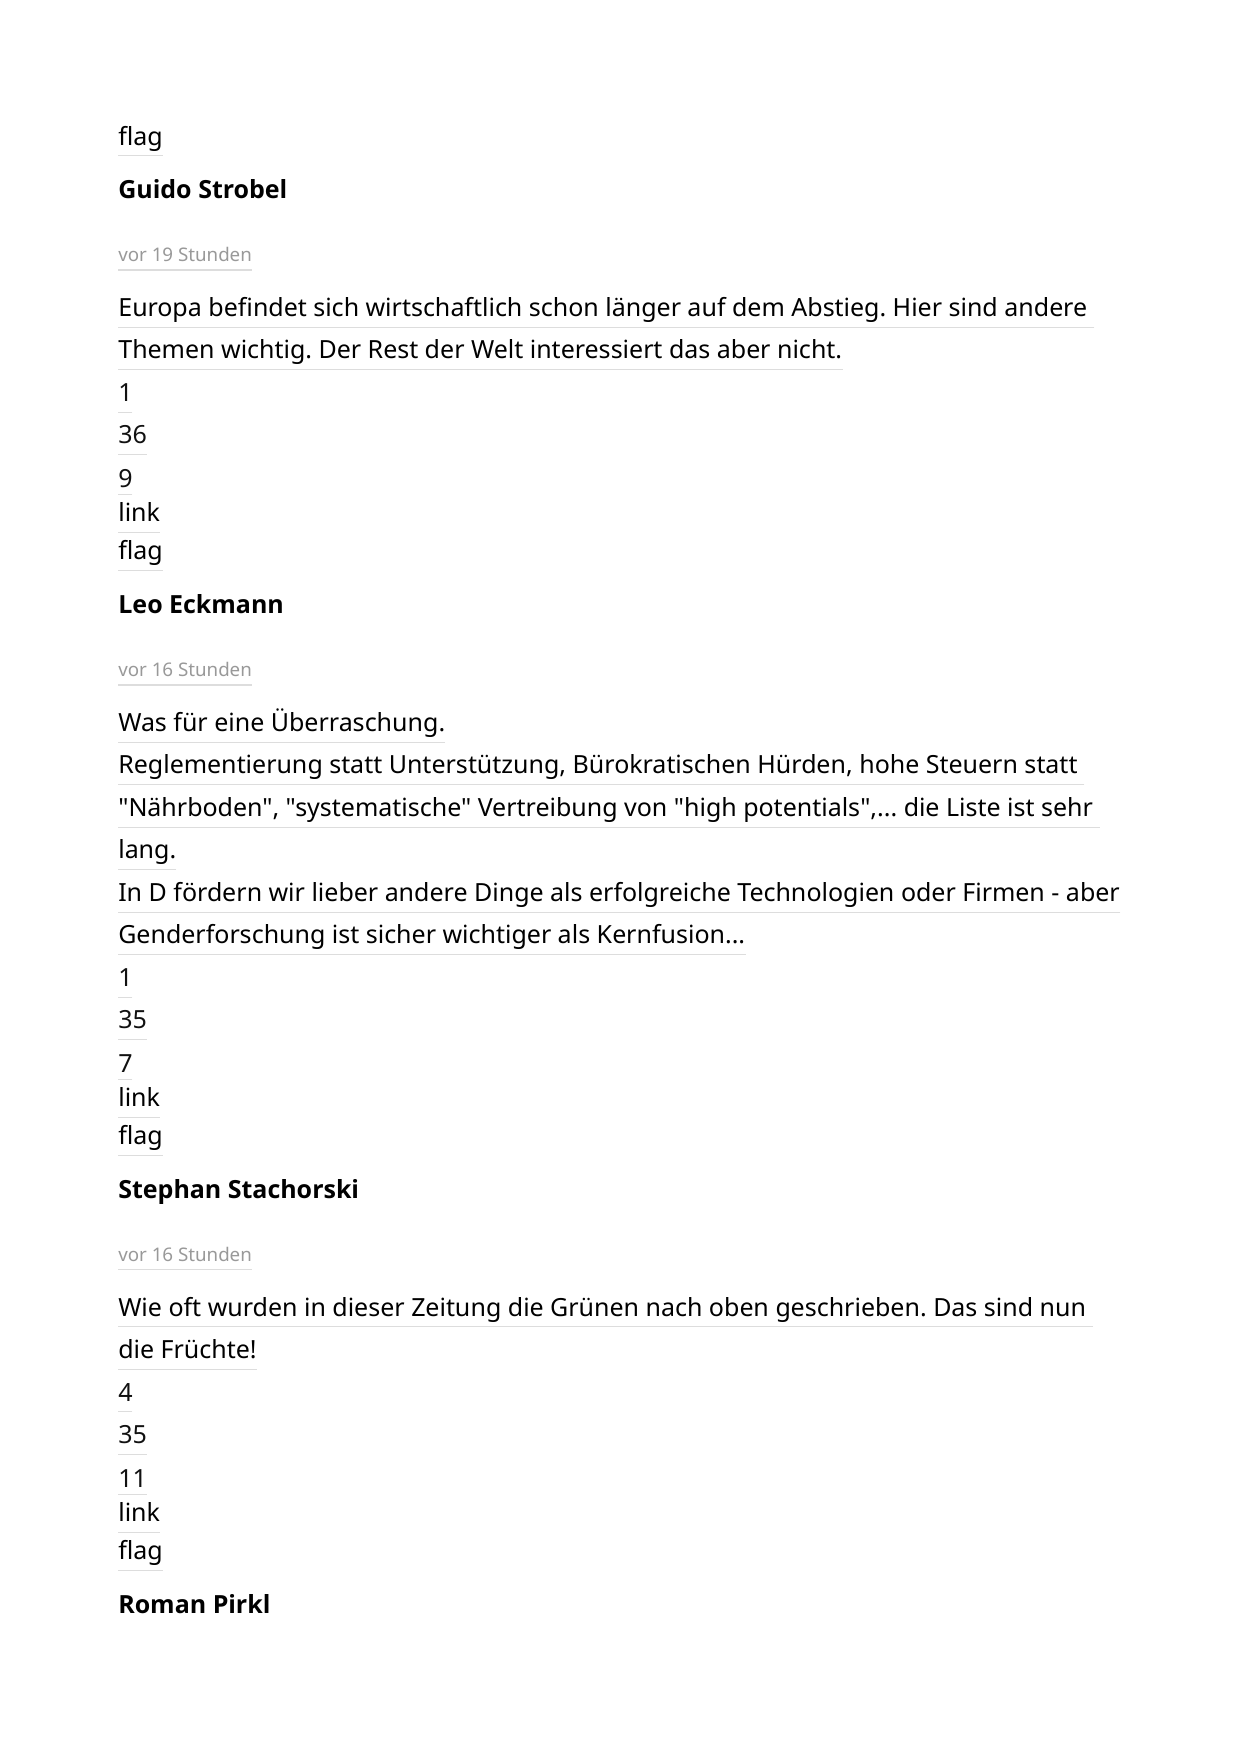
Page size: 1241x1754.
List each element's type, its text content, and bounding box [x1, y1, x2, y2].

text link [118, 1495, 1122, 1533]
text 7 [118, 1044, 1122, 1080]
text 36 [118, 417, 1122, 455]
text link [118, 495, 1122, 533]
text Guido Strobel [118, 172, 1122, 206]
text vor 16 Stunden [118, 1241, 1117, 1270]
text Europa befindet sich wirtschaftlich schon länger auf dem Abstieg. Hier sind andere Themen wichtig. Der Rest der Welt interessiert das aber nicht. [118, 290, 1122, 370]
text 35 [118, 1417, 1122, 1455]
text flag [118, 1118, 1122, 1156]
text Stephan Stachorski [118, 1172, 1122, 1206]
text Roman Pirkl [118, 1586, 1122, 1621]
text vor 19 Stunden [118, 241, 1117, 271]
text Was für eine Überraschung. Reglementierung statt Unterstützung, Bürokratischen Hürden, hohe Steuern statt "Nährboden", "systematische" Vertreibung von "high potentials",... die Liste ist sehr lang. In D fördern wir lieber andere Dinge als erfolgreiche Technologien oder Firmen - aber Genderforschung ist sicher wichtiger als Kernfusion... [118, 704, 1122, 955]
text flag [118, 118, 1122, 156]
text Wie oft wurden in dieser Zeitung die Grünen nach oben geschrieben. Das sind nun die Früchte! [118, 1289, 1122, 1370]
text link [118, 1080, 1122, 1118]
text vor 16 Stunden [118, 656, 1117, 686]
text Leo Eckmann [118, 587, 1122, 621]
text flag [118, 533, 1122, 571]
text flag [118, 1533, 1122, 1571]
text 9 [118, 460, 1122, 495]
text 4 [118, 1374, 1122, 1412]
text 1 [118, 375, 1122, 413]
text 11 [118, 1459, 1122, 1495]
text 35 [118, 1002, 1122, 1040]
text 1 [118, 959, 1122, 998]
